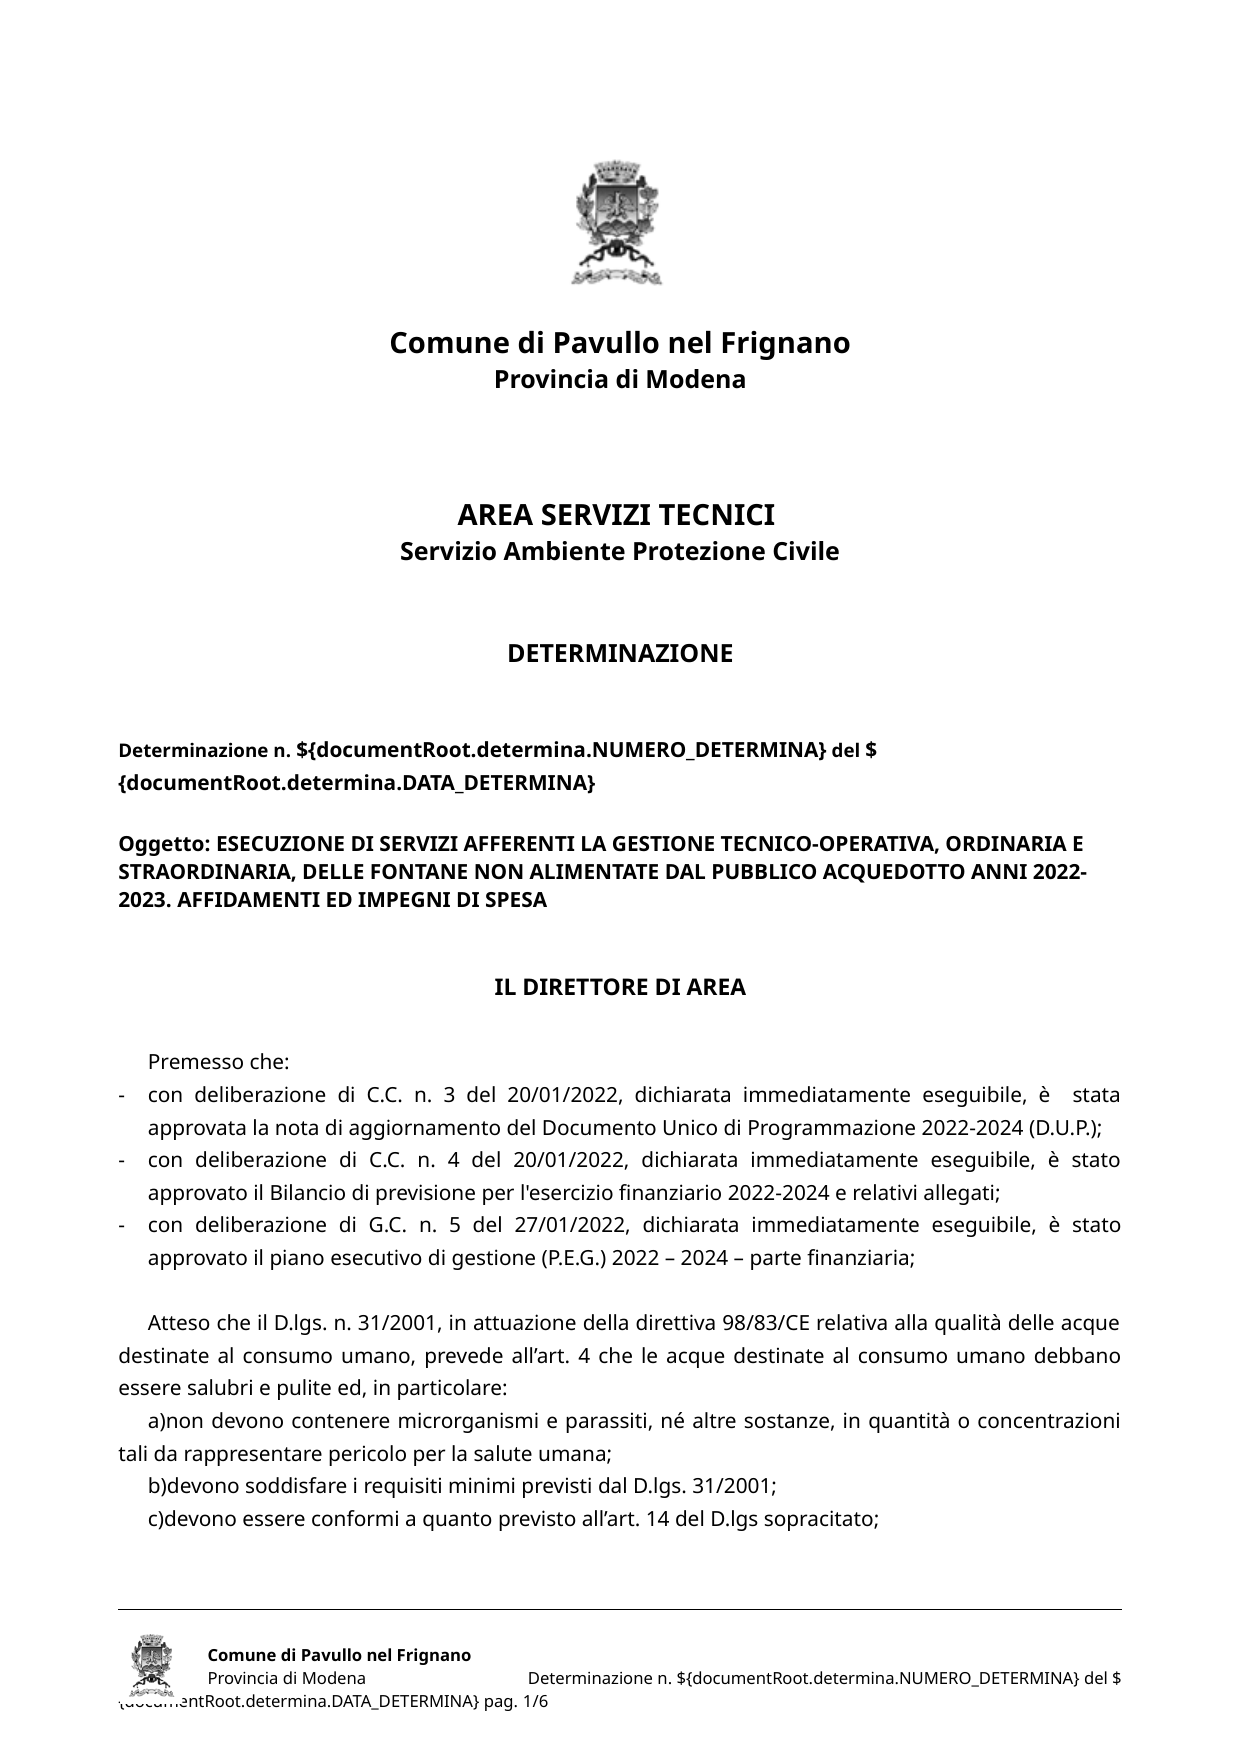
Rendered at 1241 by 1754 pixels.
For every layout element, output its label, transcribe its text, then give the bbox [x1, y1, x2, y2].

picture [546, 152, 695, 289]
text Oggetto: ESECUZIONE DI SERVIZI AFFERENTI LA GESTIONE TECNICO-OPERATIVA, ORDINARIA E STRAORDINARIA, DELLE FONTANE NON ALIMENTATE DAL PUBBLICO ACQUEDOTTO ANNI 2022-2023. AFFIDAMENTI ED IMPEGNI DI SPESA [118, 829, 1122, 914]
text Atteso che il D.lgs. n. 31/2001, in attuazione della direttiva 98/83/CE relativa alla qualità delle acque destinate al consumo umano, prevede all’art. 4 che le acque destinate al consumo umano debbano essere salubri e pulite ed, in particolare: [118, 1308, 1122, 1402]
text a)non devono contenere microrganismi e parassiti, né altre sostanze, in quantità o concentrazioni tali da rappresentare pericolo per la salute umana; [118, 1406, 1122, 1467]
text b)devono soddisfare i requisiti minimi previsti dal D.lgs. 31/2001; [118, 1471, 1122, 1500]
text Determinazione n. ${documentRoot.determina.NUMERO_DETERMINA} del ${documentRoot.determina.DATA_DETERMINA} [118, 735, 1122, 796]
list con deliberazione di C.C. n. 3 del 20/01/2022, dichiarata immediatamente eseguibile, è stata approvata la nota di aggiornamento del Documento Unico di Programmazione 2022-2024 (D.U.P.); [118, 1080, 1122, 1141]
picture [120, 1631, 183, 1704]
text DETERMINAZIONE [118, 636, 1122, 670]
text AREA SERVIZI TECNICI [118, 494, 1122, 533]
list con deliberazione di G.C. n. 5 del 27/01/2022, dichiarata immediatamente eseguibile, è stato approvato il piano esecutivo di gestione (P.E.G.) 2022 – 2024 – parte finanziaria; [118, 1211, 1122, 1272]
text Servizio Ambiente Protezione Civile [118, 533, 1122, 568]
text c)devono essere conformi a quanto previsto all’art. 14 del D.lgs sopracitato; [118, 1504, 1122, 1532]
text Premesso che: [118, 1047, 1122, 1076]
list con deliberazione di C.C. n. 4 del 20/01/2022, dichiarata immediatamente eseguibile, è stato approvato il Bilancio di previsione per l'esercizio finanziario 2022-2024 e relativi allegati; [118, 1145, 1122, 1206]
text IL DIRETTORE DI AREA [118, 971, 1122, 1002]
